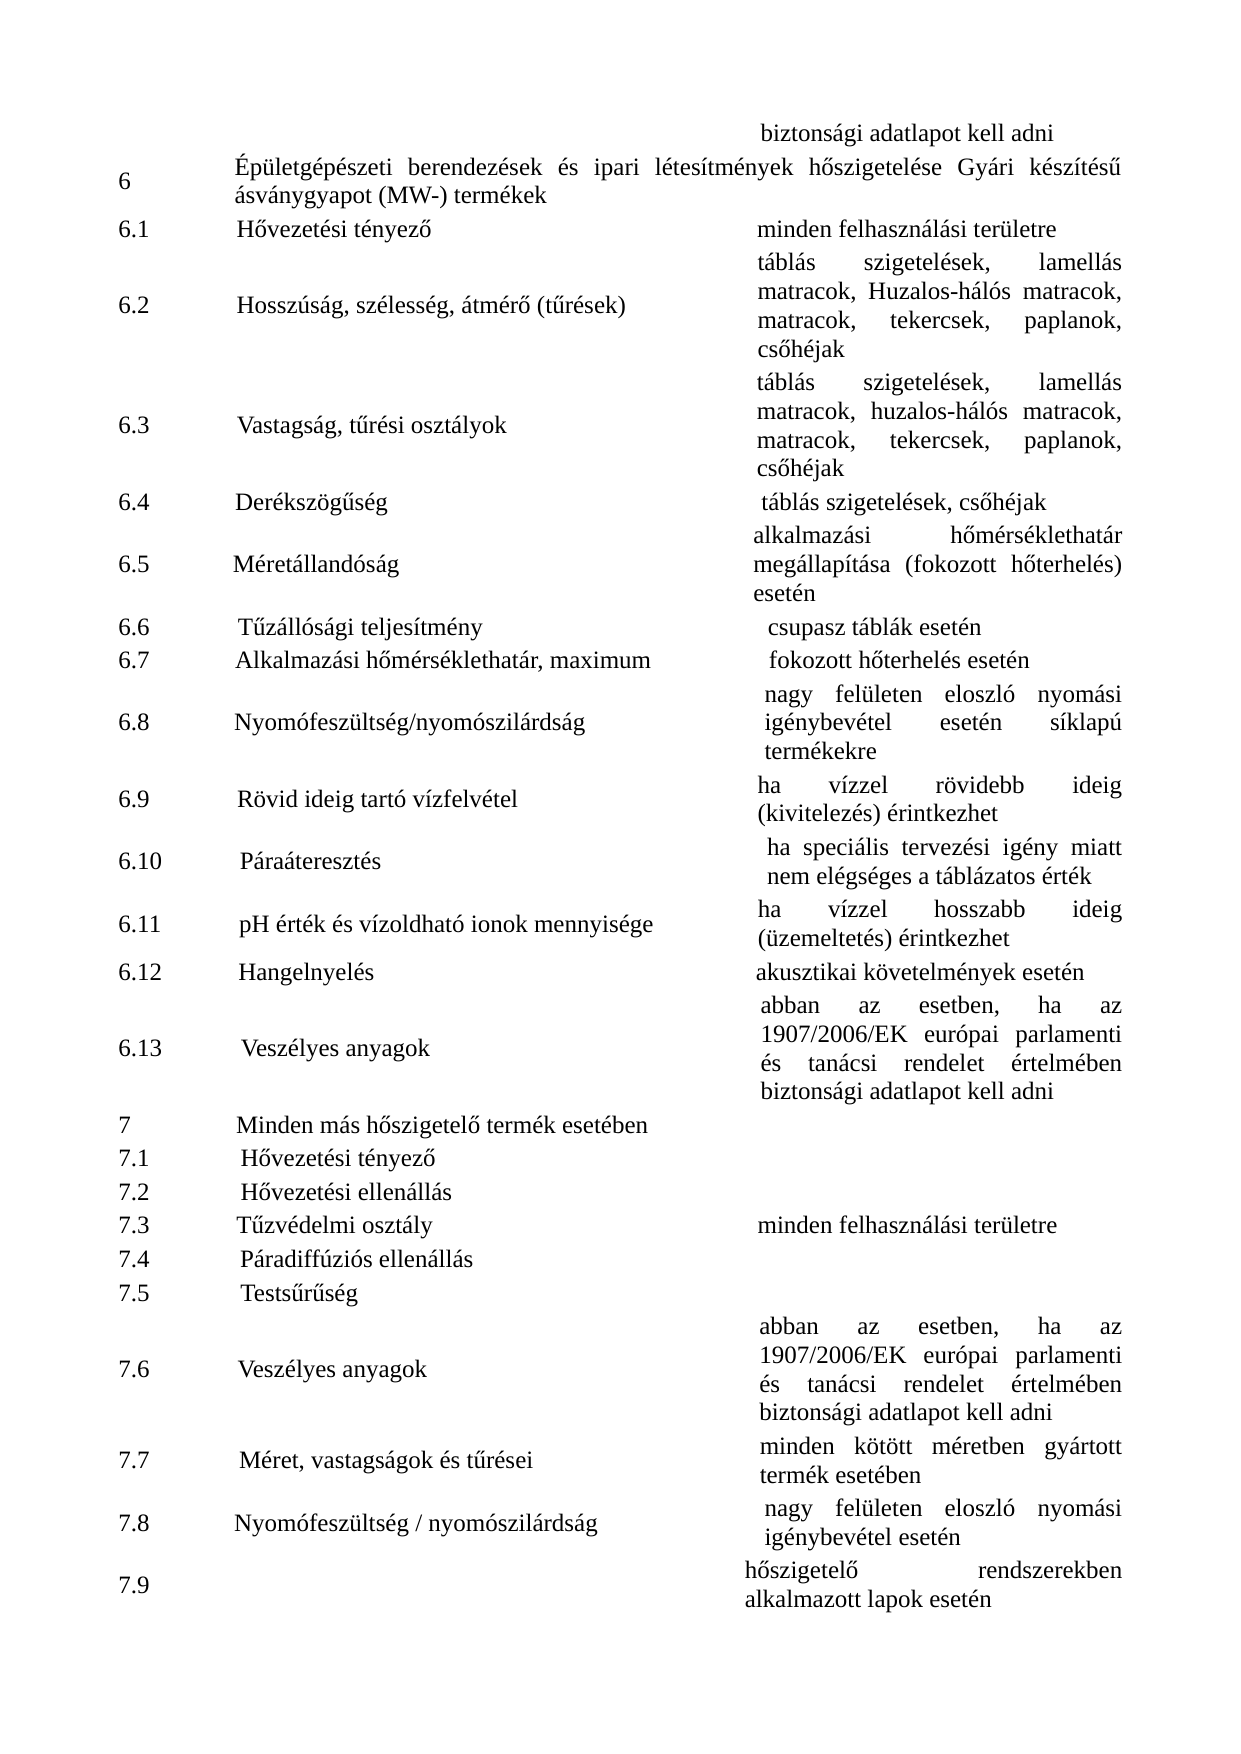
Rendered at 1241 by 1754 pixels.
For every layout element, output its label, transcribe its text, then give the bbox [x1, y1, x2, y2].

table_header 7.2 [118, 1177, 240, 1206]
table_header táblás szigetelések, lamellás matracok, huzalos-hálós matracok, matracok, tekercsek, paplanok, csőhéjak [757, 367, 1122, 482]
table_header 6.3 [118, 367, 237, 482]
table_header Hővezetési ellenállás [240, 1177, 779, 1206]
table_header Páradiffúziós ellenállás [240, 1244, 782, 1273]
table_header minden kötött méretben gyártott termék esetében [760, 1431, 1122, 1488]
table_header [118, 118, 241, 147]
table_header 6.10 [118, 832, 239, 889]
table_header ha vízzel rövidebb ideig (kivitelezés) érintkezhet [757, 770, 1122, 827]
table_header Tűzállósági teljesítmény [238, 612, 768, 640]
table_header 7.6 [118, 1311, 237, 1426]
table_header abban az esetben, ha az 1907/2006/EK európai parlamenti és tanácsi rendelet értelmében biztonsági adatlapot kell adni [759, 1311, 1122, 1426]
table_header 6.9 [118, 770, 237, 827]
table_header Alkalmazási hőmérséklethatár, maximum [235, 645, 769, 674]
table_header Nyomófeszültség / nyomószilárdság [234, 1493, 764, 1551]
table_header Méret, vastagságok és tűrései [239, 1431, 759, 1488]
table_header 7 [118, 1110, 236, 1139]
table_header Hővezetési tényező [240, 1144, 779, 1172]
table_header Rövid ideig tartó vízfelvétel [237, 770, 757, 827]
table_header Páraáteresztés [240, 832, 767, 889]
table_header hőszigetelő rendszerekben alkalmazott lapok esetén [745, 1556, 1122, 1613]
table_header Hangelnyelés [238, 957, 756, 985]
table_header Épületgépészeti berendezések és ipari létesítmények hőszigetelése Gyári készítésű ásványgyapot (MW-) termékek [234, 152, 1122, 209]
table_header 7.4 [118, 1244, 240, 1273]
table_header 6.8 [118, 679, 234, 765]
table_header 7.7 [118, 1431, 239, 1488]
table_header pH érték és vízoldható ionok mennyisége [239, 894, 758, 952]
table_header 6.13 [118, 990, 241, 1105]
table_header [780, 1278, 1122, 1306]
table_header Vastagság, tűrési osztályok [237, 367, 757, 482]
table_header akusztikai követelmények esetén [756, 957, 1122, 985]
table_header ha speciális tervezési igény miatt nem elégséges a táblázatos érték [767, 832, 1122, 889]
table_header Minden más hőszigetelő termék esetében [236, 1110, 1122, 1139]
table_header nagy felületen eloszló nyomási igénybevétel esetén síklapú termékekre [764, 679, 1122, 765]
table_header minden felhasználási területre [757, 214, 1122, 243]
table_header [239, 1556, 744, 1613]
table_header 7.8 [118, 1493, 234, 1551]
table_header abban az esetben, ha az 1907/2006/EK európai parlamenti és tanácsi rendelet értelmében biztonsági adatlapot kell adni [760, 990, 1122, 1105]
table_header Derékszögűség [235, 487, 761, 516]
table_header csupasz táblák esetén [768, 612, 1122, 640]
table_header 6.4 [118, 487, 235, 516]
table_header 6 [118, 152, 234, 209]
table_header alkalmazási hőmérséklethatár megállapítása (fokozott hőterhelés) esetén [753, 521, 1122, 607]
table_header Hővezetési tényező [236, 214, 757, 243]
table_header Veszélyes anyagok [241, 990, 760, 1105]
table_header 6.2 [118, 248, 236, 362]
table_header 6.1 [118, 214, 236, 243]
table_header 7.5 [118, 1278, 240, 1306]
table_header biztonsági adatlapot kell adni [760, 118, 1122, 147]
table_header Veszélyes anyagok [238, 1311, 759, 1426]
table_header 6.5 [118, 521, 233, 607]
table_header fokozott hőterhelés esetén [769, 645, 1122, 674]
table_header Nyomófeszültség/nyomószilárdság [234, 679, 764, 765]
table_header 6.6 [118, 612, 238, 640]
table_header 6.11 [118, 894, 239, 952]
table_header Testsűrűség [240, 1278, 780, 1306]
table_header [241, 118, 760, 147]
table_header Hosszúság, szélesség, átmérő (tűrések) [236, 248, 757, 362]
table_header 7.9 [118, 1556, 239, 1613]
table_header 6.12 [118, 957, 238, 985]
table_header 7.1 [118, 1144, 240, 1172]
table_header táblás szigetelések, csőhéjak [761, 487, 1122, 516]
table_header 7.3 [118, 1211, 236, 1239]
table_header 6.7 [118, 645, 235, 674]
table_header minden felhasználási területre [758, 1211, 1122, 1239]
table_header ha vízzel hosszabb ideig (üzemeltetés) érintkezhet [758, 894, 1122, 952]
table_header [780, 1177, 1122, 1206]
table_header nagy felületen eloszló nyomási igénybevétel esetén [764, 1493, 1122, 1551]
table_header táblás szigetelések, lamellás matracok, Huzalos-hálós matracok, matracok, tekercsek, paplanok, csőhéjak [757, 248, 1122, 362]
table_header Tűzvédelmi osztály [236, 1211, 757, 1239]
table_header [782, 1244, 1122, 1273]
table_header Méretállandóság [233, 521, 753, 607]
table_header [780, 1144, 1122, 1172]
